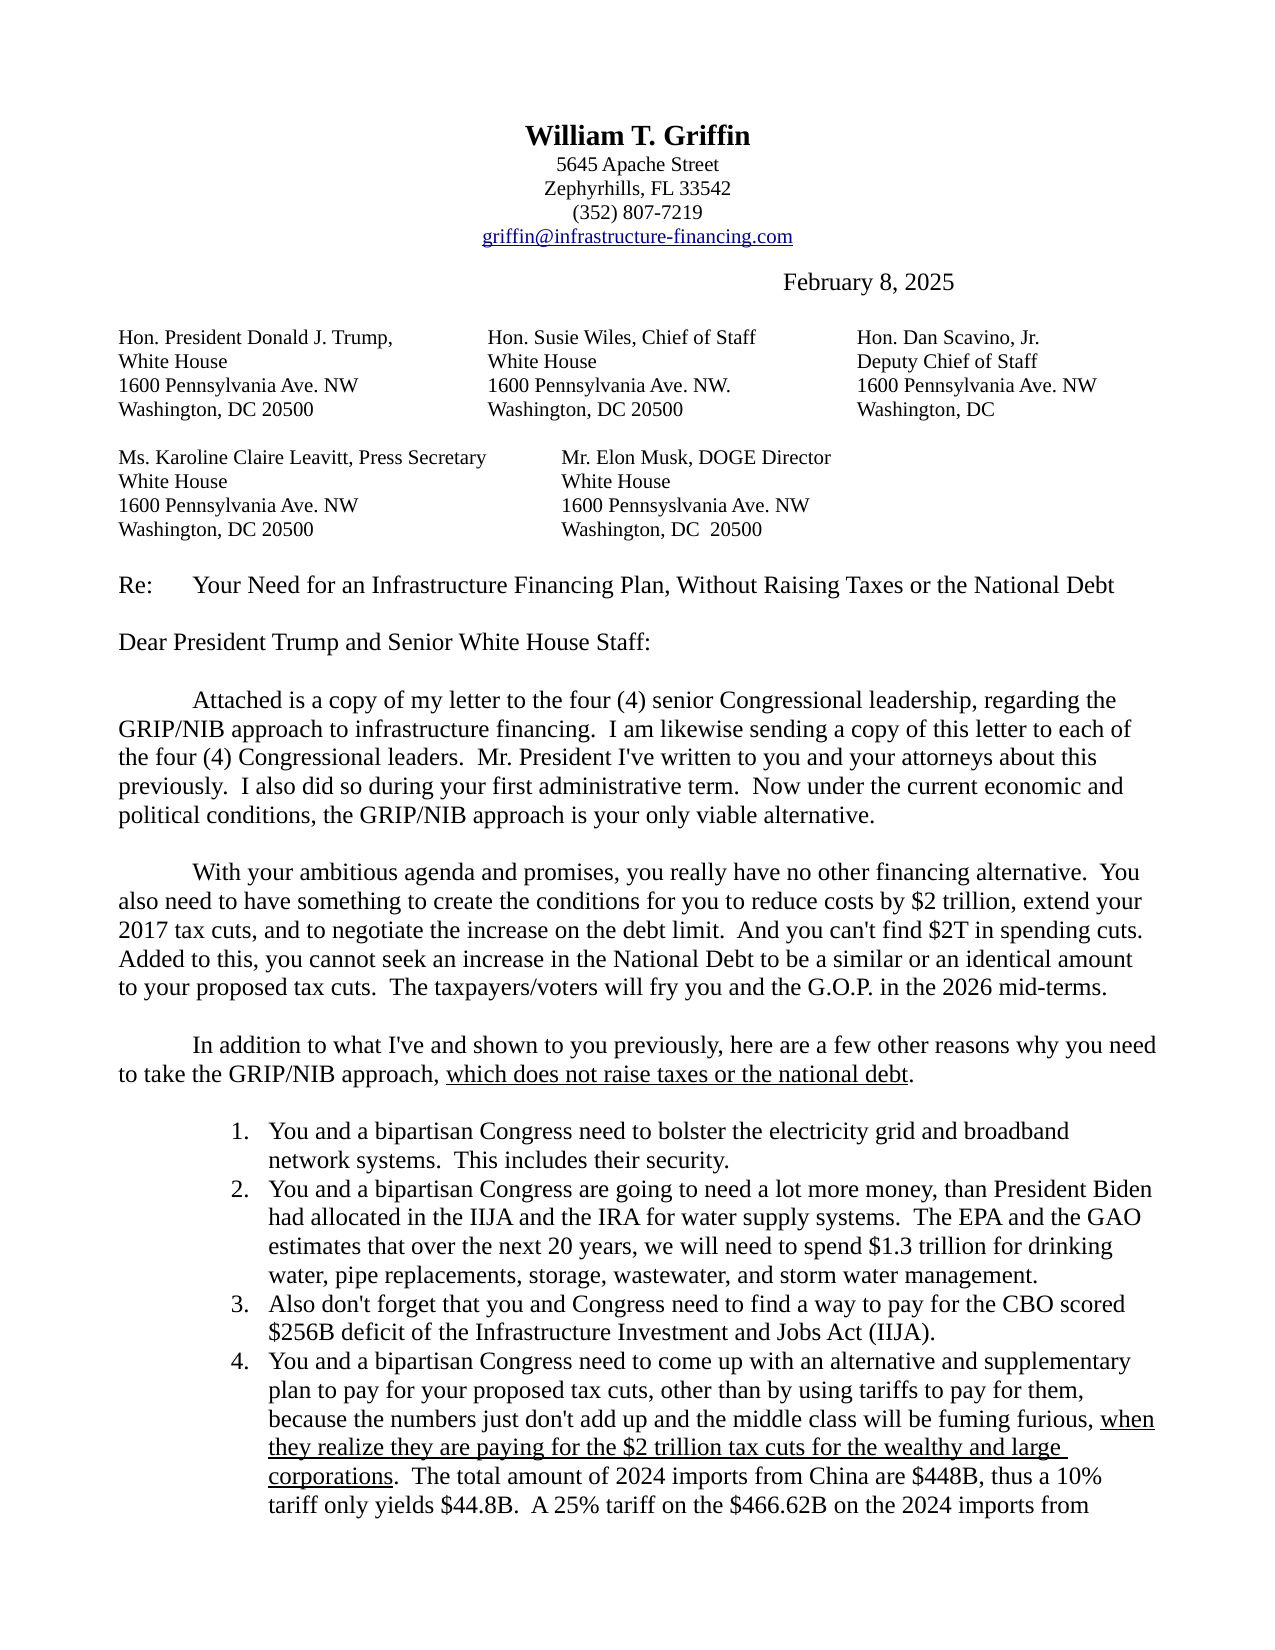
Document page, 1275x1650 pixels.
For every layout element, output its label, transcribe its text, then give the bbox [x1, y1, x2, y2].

text griffin@infrastructure-financing.com [118, 224, 1157, 248]
text In addition to what I've and shown to you previously, here are a few other reasons why you need to take the GRIP/NIB approach, which does not raise taxes or the national debt. [118, 1030, 1157, 1087]
text Zephyrhills, FL 33542 [118, 176, 1157, 200]
text Attached is a copy of my letter to the four (4) senior Congressional leadership, regarding the GRIP/NIB approach to infrastructure financing. I am likewise sending a copy of this letter to each of the four (4) Congressional leaders. Mr. President I've written to you and your attorneys about this previously. I also did so during your first administrative term. Now under the current economic and political conditions, the GRIP/NIB approach is your only viable alternative. [118, 685, 1157, 829]
text Dear President Trump and Senior White House Staff: [118, 627, 1157, 656]
text Washington, DC 20500 Washington, DC 20500 [118, 517, 1157, 541]
text 1600 Pennsylvania Ave. NW 1600 Pennsyslvania Ave. NW [118, 493, 1157, 517]
list You and a bipartisan Congress need to come up with an alternative and supplementary plan to pay for your proposed tax cuts, other than by using tariffs to pay for them, because the numbers just don't add up and the middle class will be fuming furious, when they realize they are paying for the $2 trillion tax cuts for the wealthy and large corporations. The total amount of 2024 imports from China are $448B, thus a 10% tariff only yields $44.8B. A 25% tariff on the $466.62B on the 2024 imports from [231, 1346, 1157, 1519]
text Hon. President Donald J. Trump, Hon. Susie Wiles, Chief of Staff Hon. Dan Scavino, Jr. [118, 324, 1157, 349]
text 5645 Apache Street [118, 152, 1157, 176]
list You and a bipartisan Congress need to bolster the electricity grid and broadband network systems. This includes their security. [231, 1116, 1157, 1174]
text Re: Your Need for an Infrastructure Financing Plan, Without Raising Taxes or the National Debt [118, 570, 1157, 599]
text 1600 Pennsylvania Ave. NW 1600 Pennsylvania Ave. NW. 1600 Pennsylvania Ave. NW [118, 373, 1157, 397]
text February 8, 2025 [118, 267, 1157, 296]
text White House White House Deputy Chief of Staff [118, 349, 1157, 373]
text Ms. Karoline Claire Leavitt, Press Secretary Mr. Elon Musk, DOGE Director [118, 445, 1157, 469]
list Also don't forget that you and Congress need to find a way to pay for the CBO scored $256B deficit of the Infrastructure Investment and Jobs Act (IIJA). [231, 1289, 1157, 1346]
text Washington, DC 20500 Washington, DC 20500 Washington, DC [118, 397, 1157, 421]
text With your ambitious agenda and promises, you really have no other financing alternative. You also need to have something to create the conditions for you to reduce costs by $2 trillion, extend your 2017 tax cuts, and to negotiate the increase on the debt limit. And you can't find $2T in spending cuts. Added to this, you cannot seek an increase in the National Debt to be a similar or an identical amount to your proposed tax cuts. The taxpayers/voters will fry you and the G.O.P. in the 2026 mid-terms. [118, 857, 1157, 1001]
text (352) 807-7219 [118, 200, 1157, 224]
list You and a bipartisan Congress are going to need a lot more money, than President Biden had allocated in the IIJA and the IRA for water supply systems. The EPA and the GAO estimates that over the next 20 years, we will need to spend $1.3 trillion for drinking water, pipe replacements, storage, wastewater, and storm water management. [231, 1174, 1157, 1289]
text White House White House [118, 469, 1157, 493]
text William T. Griffin [118, 118, 1157, 152]
